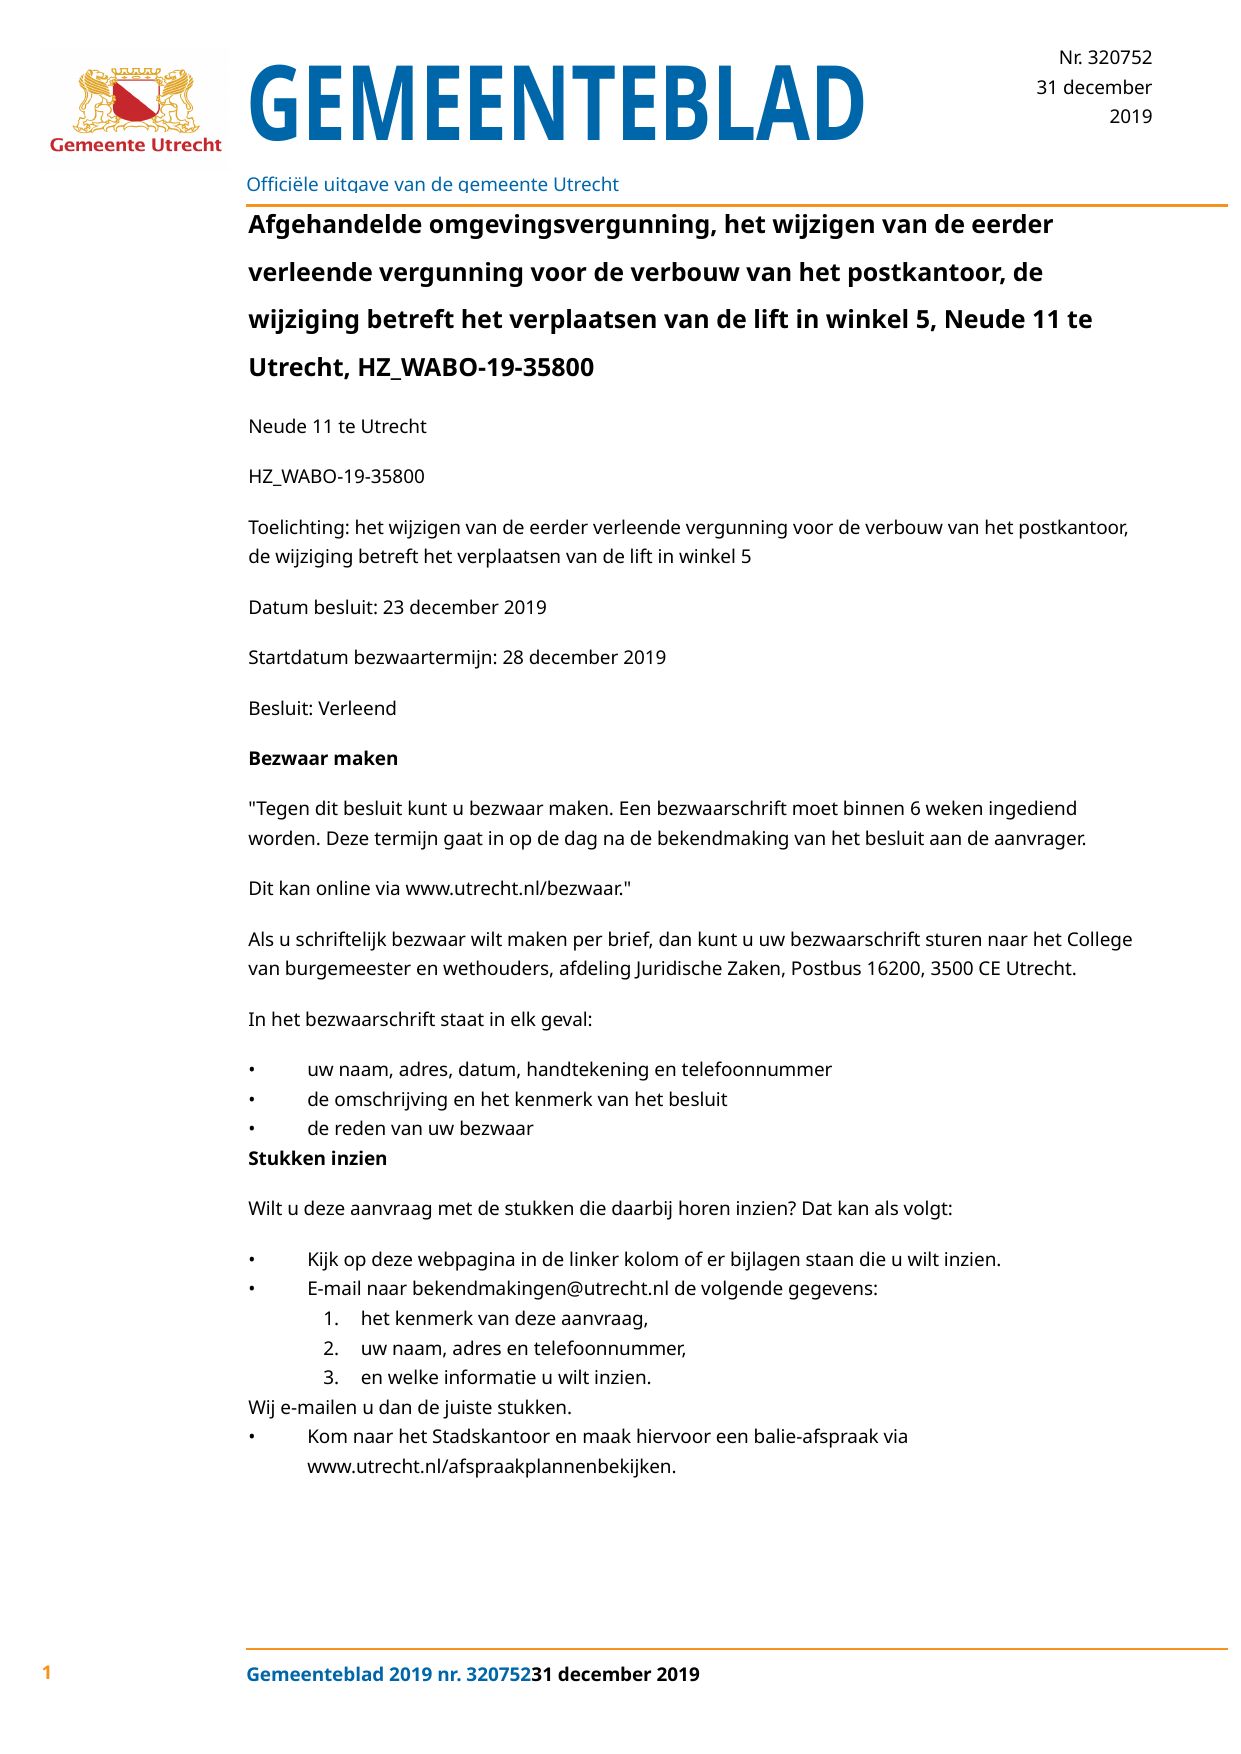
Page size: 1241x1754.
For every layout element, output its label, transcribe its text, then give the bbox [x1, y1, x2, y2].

text Startdatum bezwaartermijn: 28 december 2019 [248, 644, 1152, 670]
text Wij e-mailen u dan de juiste stukken. [248, 1394, 1152, 1420]
text Besluit: Verleend [248, 695, 1152, 721]
list Kijk op deze webpagina in de linker kolom of er bijlagen staan die u wilt inzien. [248, 1246, 1152, 1272]
list en welke informatie u wilt inzien. [323, 1364, 1152, 1390]
text Bezwaar maken [248, 745, 1152, 771]
text Datum besluit: 23 december 2019 [248, 594, 1152, 620]
text Neude 11 te Utrecht [248, 413, 1152, 439]
list Kom naar het Stadskantoor en maak hiervoor een balie-afspraak via www.utrecht.nl/afspraakplannenbekijken. [248, 1423, 1152, 1479]
text Dit kan online via www.utrecht.nl/bezwaar." [248, 876, 1152, 901]
picture [41, 47, 231, 172]
list de reden van uw bezwaar [248, 1116, 1152, 1141]
list uw naam, adres, datum, handtekening en telefoonnummer [248, 1056, 1152, 1082]
text Wilt u deze aanvraag met de stukken die daarbij horen inzien? Dat kan als volgt: [248, 1196, 1152, 1221]
text HZ_WABO-19-35800 [248, 463, 1152, 489]
text Afgehandelde omgevingsvergunning, het wijzigen van de eerder verleende vergunning voor de verbouw van het postkantoor, de wijziging betreft het verplaatsen van de lift in winkel 5, Neude 11 te Utrecht, HZ_WABO-19-35800 [248, 207, 1152, 384]
list E-mail naar bekendmakingen@utrecht.nl de volgende gegevens: [248, 1276, 1152, 1301]
text Als u schriftelijk bezwaar wilt maken per brief, dan kunt u uw bezwaarschrift sturen naar het College van burgemeester en wethouders, afdeling Juridische Zaken, Postbus 16200, 3500 CE Utrecht. [248, 926, 1152, 981]
text Toelichting: het wijzigen van de eerder verleende vergunning voor de verbouw van het postkantoor, de wijziging betreft het verplaatsen van de lift in winkel 5 [248, 514, 1152, 569]
text Stukken inzien [248, 1145, 1152, 1171]
text In het bezwaarschrift staat in elk geval: [248, 1006, 1152, 1032]
text "Tegen dit besluit kunt u bezwaar maken. Een bezwaarschrift moet binnen 6 weken ingediend worden. Deze termijn gaat in op de dag na de bekendmaking van het besluit aan de aanvrager. [248, 796, 1152, 851]
list uw naam, adres en telefoonnummer, [323, 1335, 1152, 1361]
list de omschrijving en het kenmerk van het besluit [248, 1086, 1152, 1112]
list het kenmerk van deze aanvraag, [323, 1305, 1152, 1331]
